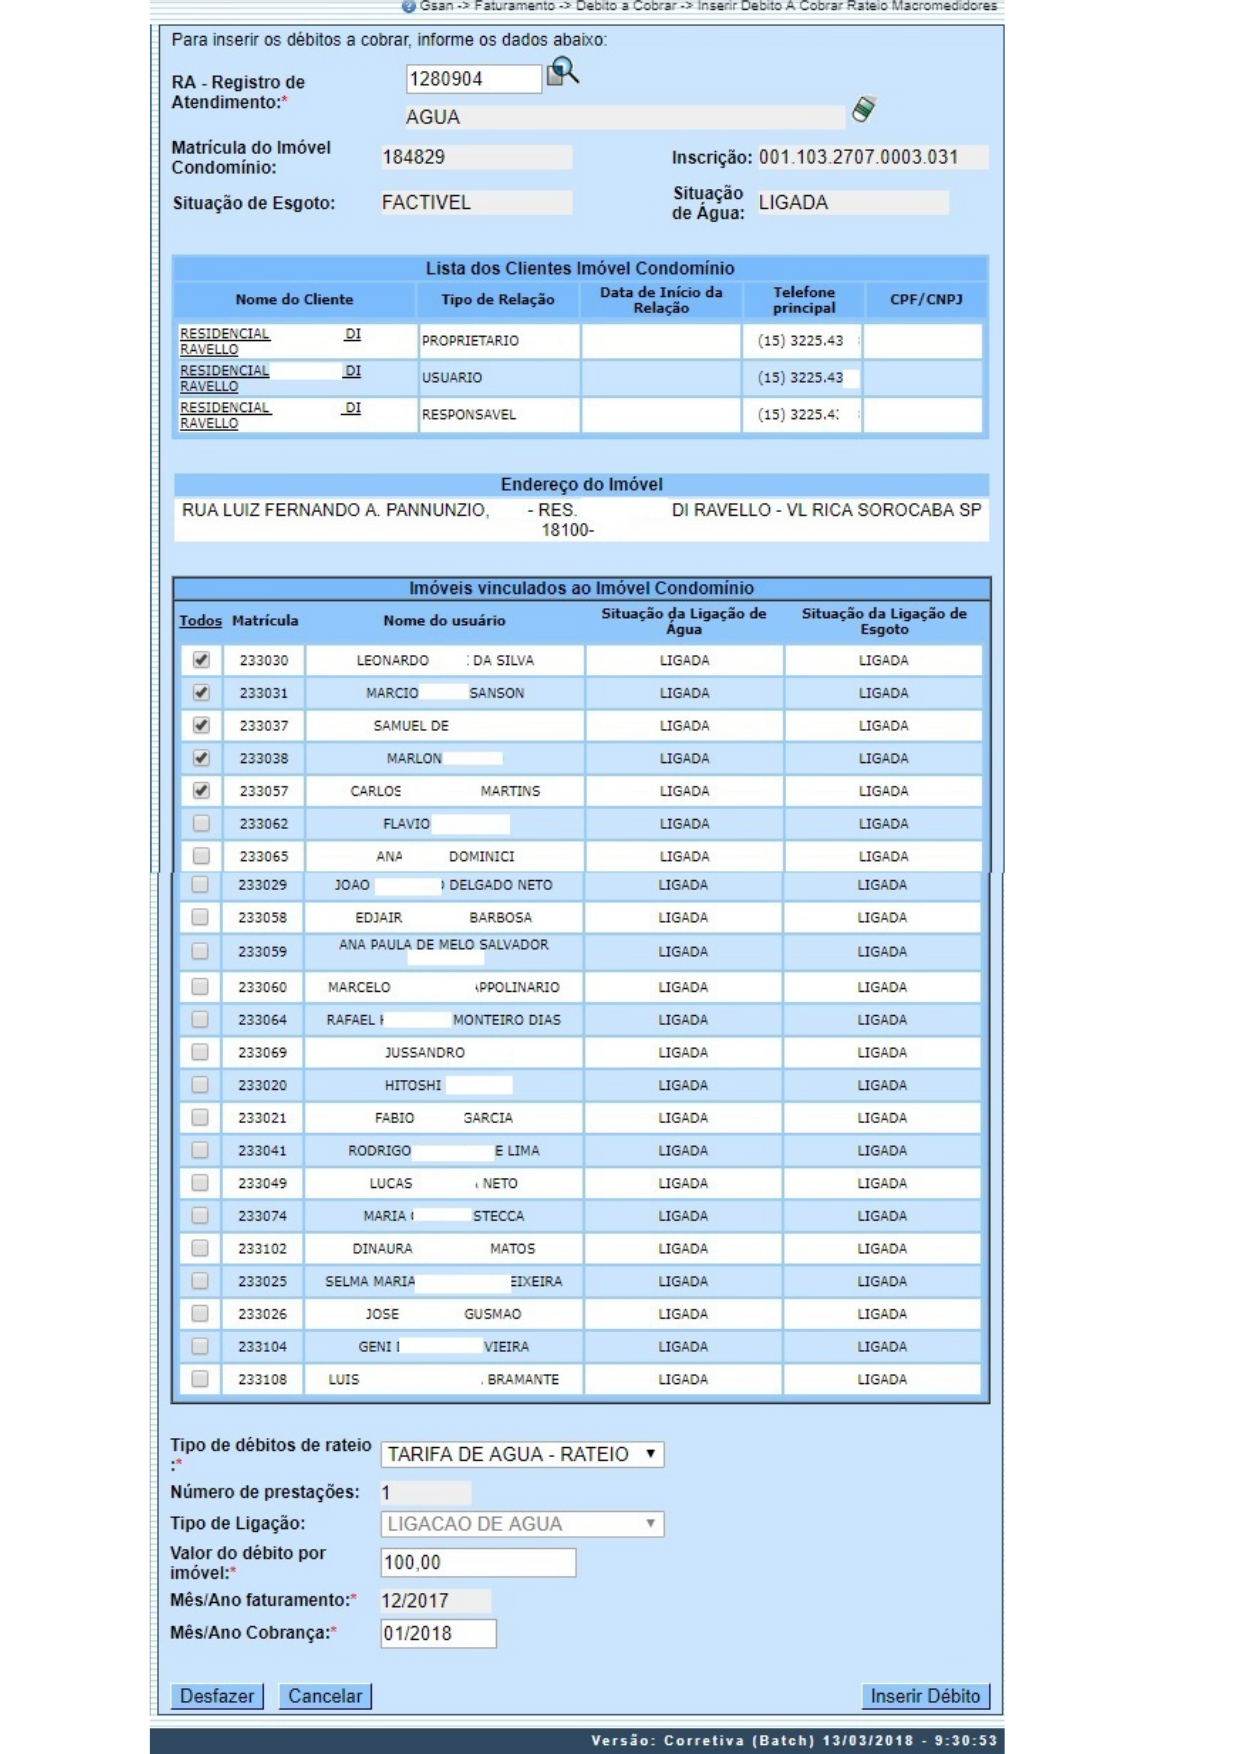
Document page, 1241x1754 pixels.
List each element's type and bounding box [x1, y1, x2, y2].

picture [149, 0, 1005, 1754]
